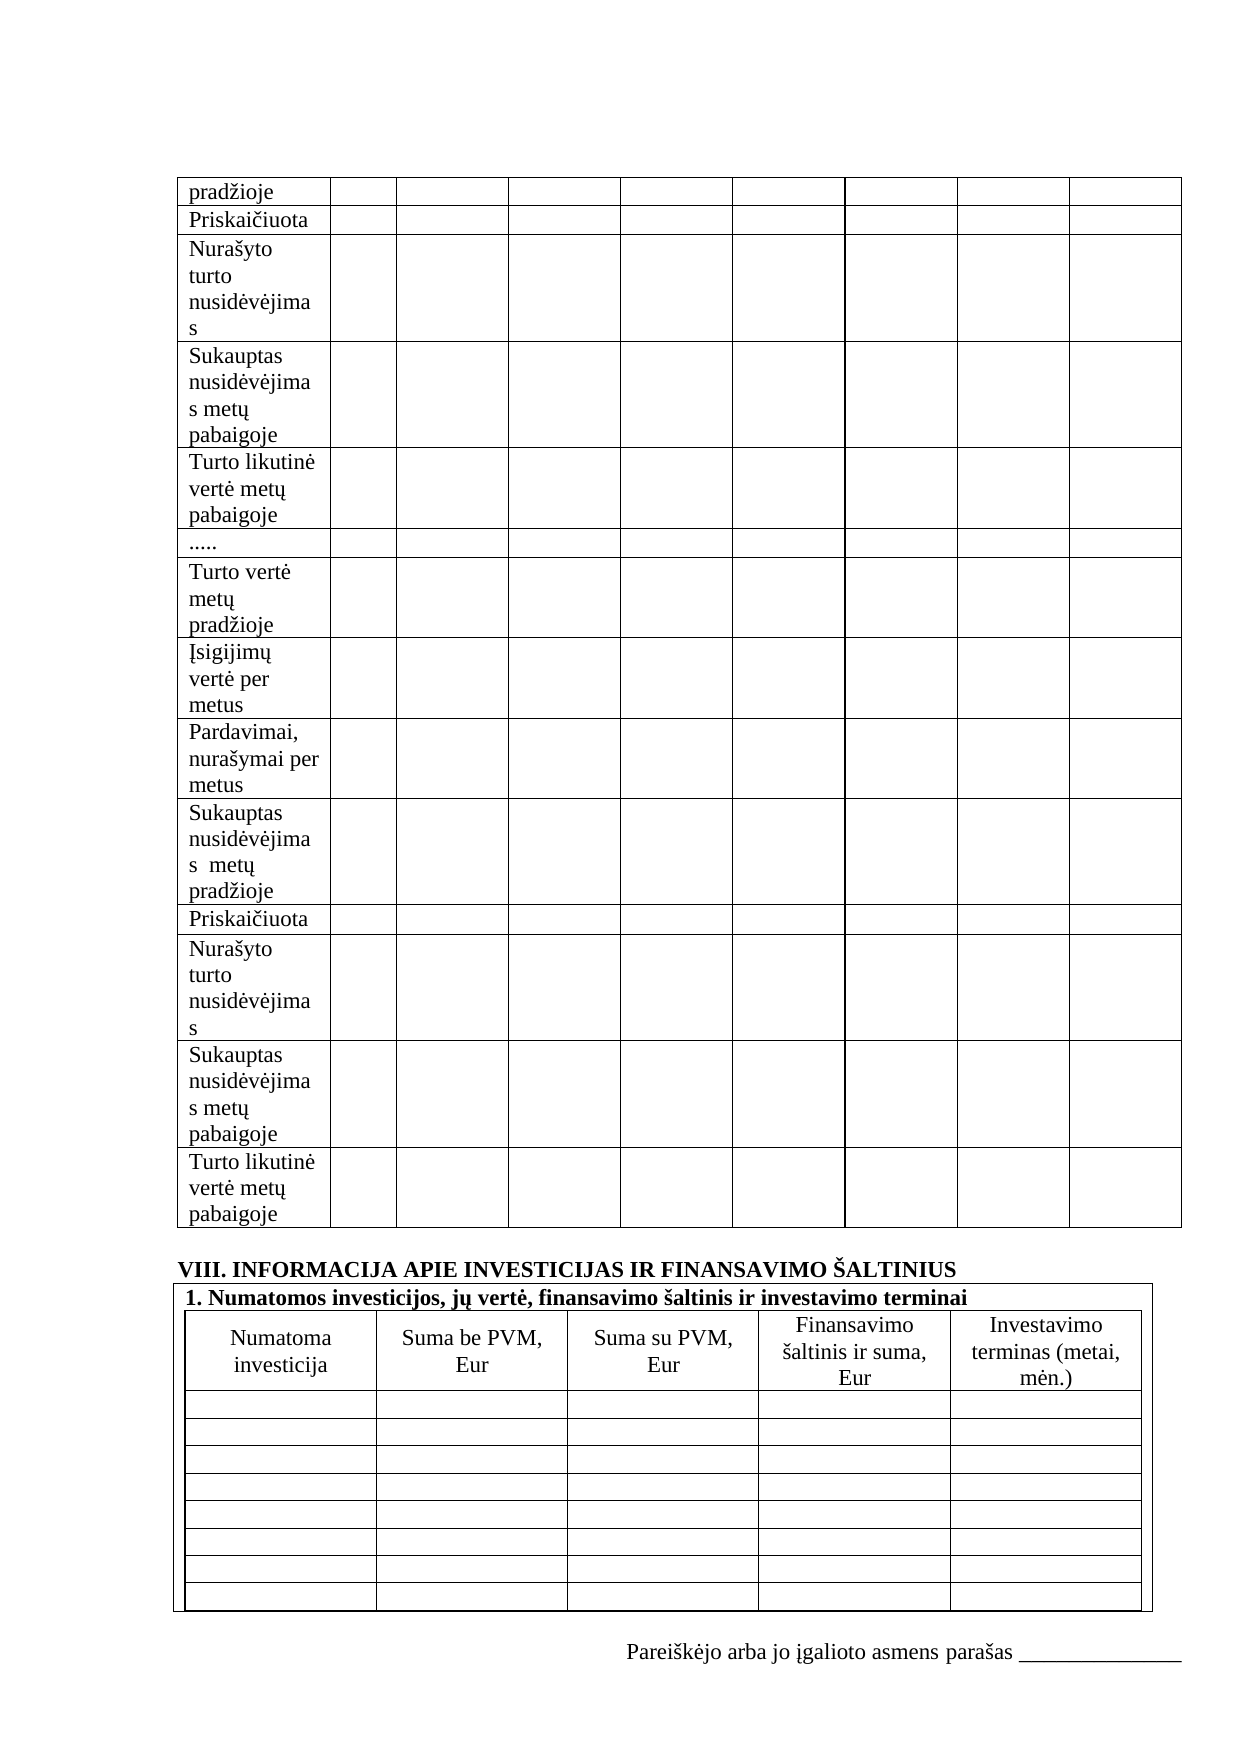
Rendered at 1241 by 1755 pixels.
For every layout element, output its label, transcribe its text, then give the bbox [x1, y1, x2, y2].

table_cell [397, 1148, 508, 1227]
table_cell [846, 638, 957, 717]
table_cell [397, 448, 508, 527]
table_cell [331, 935, 396, 1040]
table_cell [733, 235, 844, 341]
table_cell [621, 1148, 732, 1227]
table_cell [1070, 935, 1181, 1040]
table_cell [331, 638, 396, 717]
table_cell [846, 448, 957, 527]
table_cell Sukauptas nusidėvėjimas metų pabaigoje [178, 342, 330, 447]
table_cell [509, 235, 620, 341]
table_cell [397, 935, 508, 1040]
table_cell [377, 1419, 567, 1445]
table_cell [377, 1391, 567, 1418]
table_cell [509, 905, 620, 934]
table_cell [331, 719, 396, 797]
table_cell [397, 558, 508, 637]
table_cell [958, 342, 1069, 447]
table_cell [621, 905, 732, 934]
table_cell [846, 235, 957, 341]
table_cell [958, 206, 1069, 234]
table_cell [846, 935, 957, 1040]
table_cell [377, 1556, 567, 1582]
table_cell Turto vertė metų pradžioje [178, 558, 330, 637]
table_cell [846, 905, 957, 934]
table_cell [509, 206, 620, 234]
table_cell [621, 235, 732, 341]
table_cell [509, 448, 620, 527]
table_cell [759, 1419, 950, 1445]
table_cell Sukauptas nusidėvėjimas metų pabaigoje [178, 1041, 330, 1147]
table_cell [621, 638, 732, 717]
table_cell [951, 1556, 1141, 1582]
table_cell [509, 1148, 620, 1227]
table_cell Pardavimai, nurašymai per metus [178, 719, 330, 797]
table_cell [1070, 448, 1181, 527]
table_cell [1070, 905, 1181, 934]
table_cell Turto likutinė vertė metų pabaigoje [178, 448, 330, 527]
table_cell ..... [178, 529, 330, 557]
table_cell [377, 1529, 567, 1555]
table_cell [846, 558, 957, 637]
table_cell [1070, 178, 1181, 204]
table_cell [397, 235, 508, 341]
table_cell [331, 799, 396, 904]
table_cell [759, 1391, 950, 1418]
table_cell [733, 558, 844, 637]
table_cell [846, 178, 957, 204]
table_cell [1070, 235, 1181, 341]
table_cell [331, 558, 396, 637]
table_cell [759, 1501, 950, 1527]
table_cell Nurašyto turto nusidėvėjimas [178, 935, 330, 1040]
table_cell [846, 1148, 957, 1227]
table_cell [1070, 558, 1181, 637]
table_cell [958, 905, 1069, 934]
table_cell [846, 799, 957, 904]
table_cell [733, 178, 844, 204]
table_cell [951, 1391, 1141, 1418]
table_cell [621, 719, 732, 797]
table_cell [958, 178, 1069, 204]
table_cell [733, 638, 844, 717]
table_cell [331, 448, 396, 527]
table_cell [509, 529, 620, 557]
table_cell [958, 638, 1069, 717]
table_cell [733, 448, 844, 527]
table_cell [509, 638, 620, 717]
table_cell Nurašyto turto nusidėvėjimas [178, 235, 330, 341]
table_cell [568, 1419, 758, 1445]
table_cell [621, 935, 732, 1040]
table_cell [958, 235, 1069, 341]
table_cell [846, 529, 957, 557]
table_cell [397, 529, 508, 557]
table_cell [951, 1501, 1141, 1527]
table_cell [331, 529, 396, 557]
table_cell [331, 178, 396, 204]
table_cell [958, 529, 1069, 557]
table_cell [958, 1041, 1069, 1147]
table_cell [621, 529, 732, 557]
table_cell [759, 1529, 950, 1555]
table_cell [846, 342, 957, 447]
table_cell [733, 799, 844, 904]
table_header Finansavimo šaltinis ir suma, Eur [759, 1311, 950, 1390]
table_cell [733, 1041, 844, 1147]
table_cell [1070, 342, 1181, 447]
table_cell [186, 1529, 376, 1555]
table_cell [568, 1391, 758, 1418]
table_cell [509, 558, 620, 637]
table_cell [568, 1474, 758, 1500]
table_cell [331, 206, 396, 234]
table_cell [568, 1556, 758, 1582]
table_cell [1070, 638, 1181, 717]
table_cell [397, 178, 508, 204]
table_cell [509, 935, 620, 1040]
table_cell [509, 1041, 620, 1147]
table_cell [568, 1446, 758, 1473]
table_cell [397, 342, 508, 447]
table_cell [733, 905, 844, 934]
table_cell Turto likutinė vertė metų pabaigoje [178, 1148, 330, 1227]
table_cell [733, 529, 844, 557]
table_cell [509, 342, 620, 447]
table_cell [331, 1148, 396, 1227]
table_cell [621, 1041, 732, 1147]
table_cell [509, 799, 620, 904]
table_cell [377, 1446, 567, 1473]
table_cell [733, 935, 844, 1040]
table_cell [621, 178, 732, 204]
table_cell [621, 342, 732, 447]
table_cell Sukauptas nusidėvėjimas metų pradžioje [178, 799, 330, 904]
table_cell [733, 719, 844, 797]
table_cell [1070, 206, 1181, 234]
table_cell [621, 558, 732, 637]
text VIII. INFORMACIJA APIE INVESTICIJAS IR FINANSAVIMO ŠALTINIUS [177, 1257, 1181, 1283]
table_header 1. Numatomos investicijos, jų vertė, finansavimo šaltinis ir investavimo terminai 2. Investicijų įgyvendinimo ir paramos išmokėjimo planas [174, 1284, 1152, 1611]
table_cell [733, 1148, 844, 1227]
table_cell [958, 448, 1069, 527]
table_cell [397, 905, 508, 934]
table_cell [186, 1556, 376, 1582]
table_cell [759, 1474, 950, 1500]
table_cell [759, 1556, 950, 1582]
table_cell [1070, 529, 1181, 557]
table_header Suma be PVM, Eur [377, 1311, 567, 1390]
table_cell [1070, 1148, 1181, 1227]
table_cell [621, 799, 732, 904]
table_cell [397, 206, 508, 234]
table_cell [397, 799, 508, 904]
table_cell [733, 342, 844, 447]
table_cell [186, 1391, 376, 1418]
table_cell [759, 1583, 950, 1609]
table_header Investavimo terminas (metai, mėn.) [951, 1311, 1141, 1390]
table_cell [186, 1419, 376, 1445]
table_cell [509, 178, 620, 204]
table_cell [186, 1501, 376, 1527]
table_cell [621, 206, 732, 234]
table_cell [509, 719, 620, 797]
table_cell [951, 1446, 1141, 1473]
table_cell [846, 206, 957, 234]
table_cell [733, 206, 844, 234]
table_cell [1070, 799, 1181, 904]
table_cell [397, 1041, 508, 1147]
table_cell [958, 935, 1069, 1040]
table_header Numatoma investicija [186, 1311, 376, 1390]
table_cell [331, 905, 396, 934]
table_cell [958, 719, 1069, 797]
table_cell [958, 799, 1069, 904]
table_cell [568, 1529, 758, 1555]
table_cell [397, 638, 508, 717]
table_cell pradžioje [178, 178, 330, 204]
table_cell [377, 1501, 567, 1527]
table_cell [186, 1474, 376, 1500]
table_cell [951, 1529, 1141, 1555]
table_cell Priskaičiuota [178, 206, 330, 234]
table_cell [186, 1446, 376, 1473]
table_cell [846, 1041, 957, 1147]
table_cell [958, 558, 1069, 637]
table_cell [846, 719, 957, 797]
table_cell [377, 1474, 567, 1500]
table_cell [951, 1419, 1141, 1445]
table_cell [958, 1148, 1069, 1227]
table_cell [621, 448, 732, 527]
table_cell [759, 1446, 950, 1473]
table_cell [951, 1474, 1141, 1500]
table_cell [1070, 1041, 1181, 1147]
table_cell Įsigijimų vertė per metus [178, 638, 330, 717]
table_cell [377, 1583, 567, 1609]
table_cell Priskaičiuota [178, 905, 330, 934]
table_header [1153, 1283, 1178, 1611]
table_cell [951, 1583, 1141, 1609]
table_cell [331, 1041, 396, 1147]
table_cell [1070, 719, 1181, 797]
table_cell [331, 235, 396, 341]
table_cell [397, 719, 508, 797]
table_cell [568, 1583, 758, 1609]
table_cell [331, 342, 396, 447]
table_header Suma su PVM, Eur [568, 1311, 758, 1390]
table_cell [568, 1501, 758, 1527]
table_cell [186, 1583, 376, 1609]
